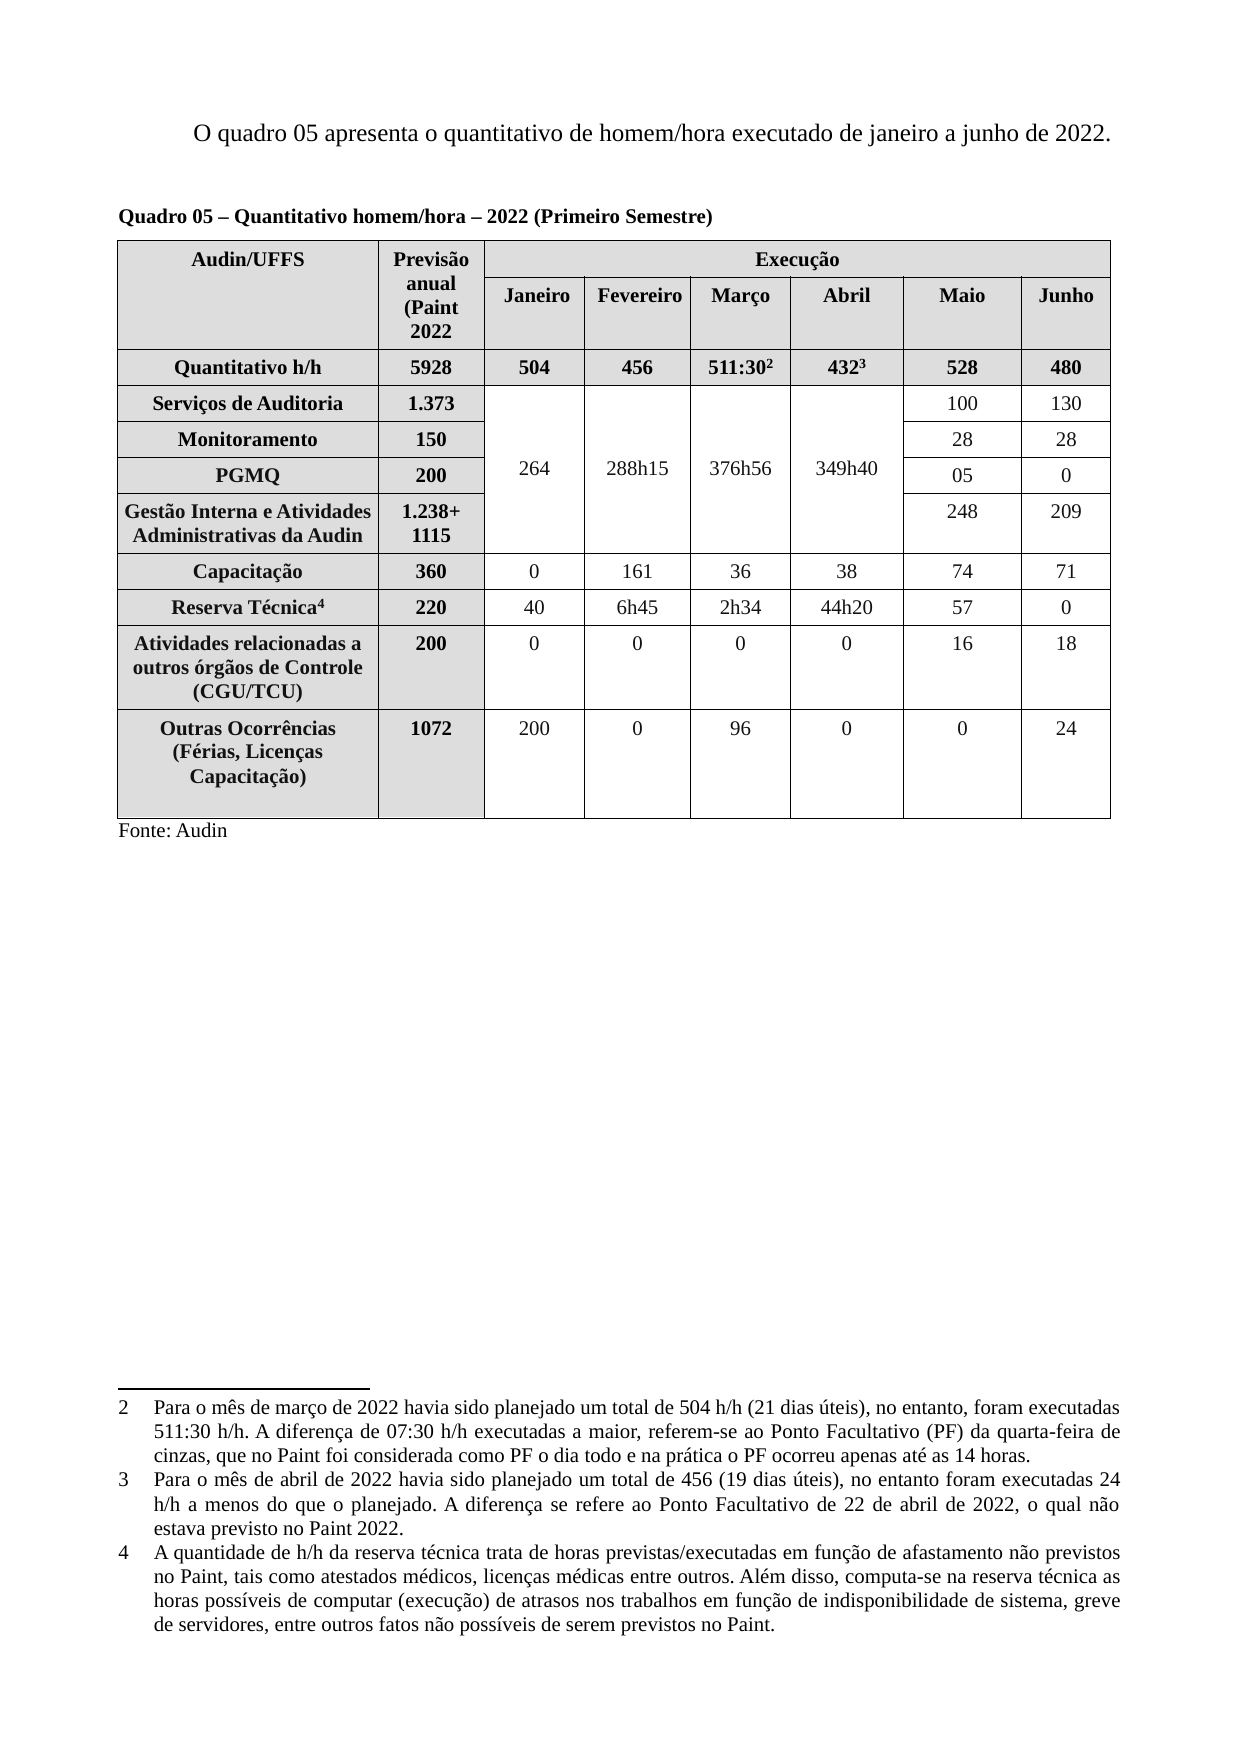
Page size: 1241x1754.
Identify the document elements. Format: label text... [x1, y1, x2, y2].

table_cell 209 [1022, 494, 1110, 553]
table_cell 1072 [379, 710, 484, 817]
table_cell 349h40 [791, 386, 903, 553]
table_header Previsão anual (Paint 2022 [379, 241, 484, 349]
table_cell 5928 [379, 350, 484, 385]
table_cell 71 [1022, 554, 1110, 589]
table_cell 44h20 [791, 590, 903, 625]
table_cell 288h15 [585, 386, 690, 553]
table_cell 0 [791, 710, 903, 817]
table_cell 480 [1022, 350, 1110, 385]
table_cell 1.373 [379, 386, 484, 421]
text Quadro 05 – Quantitativo homem/hora – 2022 (Primeiro Semestre) [118, 204, 1122, 228]
table_cell 511:30 [691, 350, 790, 385]
table_cell Março [691, 278, 790, 349]
table_cell 200 [379, 458, 484, 493]
table_cell 24 [1022, 710, 1110, 817]
table_cell 376h56 [691, 386, 790, 553]
table_cell 05 [904, 458, 1021, 493]
table_header Execução [485, 241, 1110, 276]
table_cell 28 [904, 422, 1021, 457]
text Fonte: Audin [118, 818, 1122, 842]
table_cell Monitoramento [118, 422, 378, 457]
table_cell 264 [485, 386, 584, 553]
table_cell Abril [791, 278, 903, 349]
table_cell 456 [585, 350, 690, 385]
table_cell Fevereiro [585, 278, 690, 349]
table_cell 504 [485, 350, 584, 385]
table_cell 130 [1022, 386, 1110, 421]
table_cell 360 [379, 554, 484, 589]
table_cell Gestão Interna e Atividades Administrativas da Audin [118, 494, 378, 553]
table_cell 96 [691, 710, 790, 817]
table_cell Maio [904, 278, 1021, 349]
table_cell 38 [791, 554, 903, 589]
text O quadro 05 apresenta o quantitativo de homem/hora executado de janeiro a junho de 2022. [118, 118, 1122, 147]
table_cell Junho [1022, 278, 1110, 349]
table_cell 0 [485, 626, 584, 709]
table_cell 0 [585, 710, 690, 817]
table_cell 150 [379, 422, 484, 457]
table_cell 28 [1022, 422, 1110, 457]
table_cell 2h34 [691, 590, 790, 625]
table_cell 0 [904, 710, 1021, 817]
table_cell Reserva Técnica [118, 590, 378, 625]
table_cell 0 [1022, 590, 1110, 625]
table_cell 432 [791, 350, 903, 385]
table_cell 74 [904, 554, 1021, 589]
table_cell 528 [904, 350, 1021, 385]
table_cell 200 [379, 626, 484, 709]
table_cell 0 [691, 626, 790, 709]
table_cell 0 [585, 626, 690, 709]
table_cell 220 [379, 590, 484, 625]
table_cell Janeiro [485, 278, 584, 349]
table_cell 16 [904, 626, 1021, 709]
table_cell 0 [485, 554, 584, 589]
table_cell 40 [485, 590, 584, 625]
table_cell 161 [585, 554, 690, 589]
table_header Audin/UFFS [118, 241, 378, 349]
table_cell Atividades relacionadas a outros órgãos de Controle (CGU/TCU) [118, 626, 378, 709]
table_cell 100 [904, 386, 1021, 421]
table_cell Outras Ocorrências (Férias, Licenças Capacitação) [118, 710, 378, 817]
table_cell 1.238+ 1115 [379, 494, 484, 553]
table_cell PGMQ [118, 458, 378, 493]
table_cell Capacitação [118, 554, 378, 589]
table_cell Quantitativo h/h [118, 350, 378, 385]
table_cell 0 [1022, 458, 1110, 493]
table_cell 57 [904, 590, 1021, 625]
table_cell 248 [904, 494, 1021, 553]
table_cell 18 [1022, 626, 1110, 709]
table_cell 200 [485, 710, 584, 817]
table_cell 0 [791, 626, 903, 709]
table_cell Serviços de Auditoria [118, 386, 378, 421]
table_cell 6h45 [585, 590, 690, 625]
table_cell 36 [691, 554, 790, 589]
